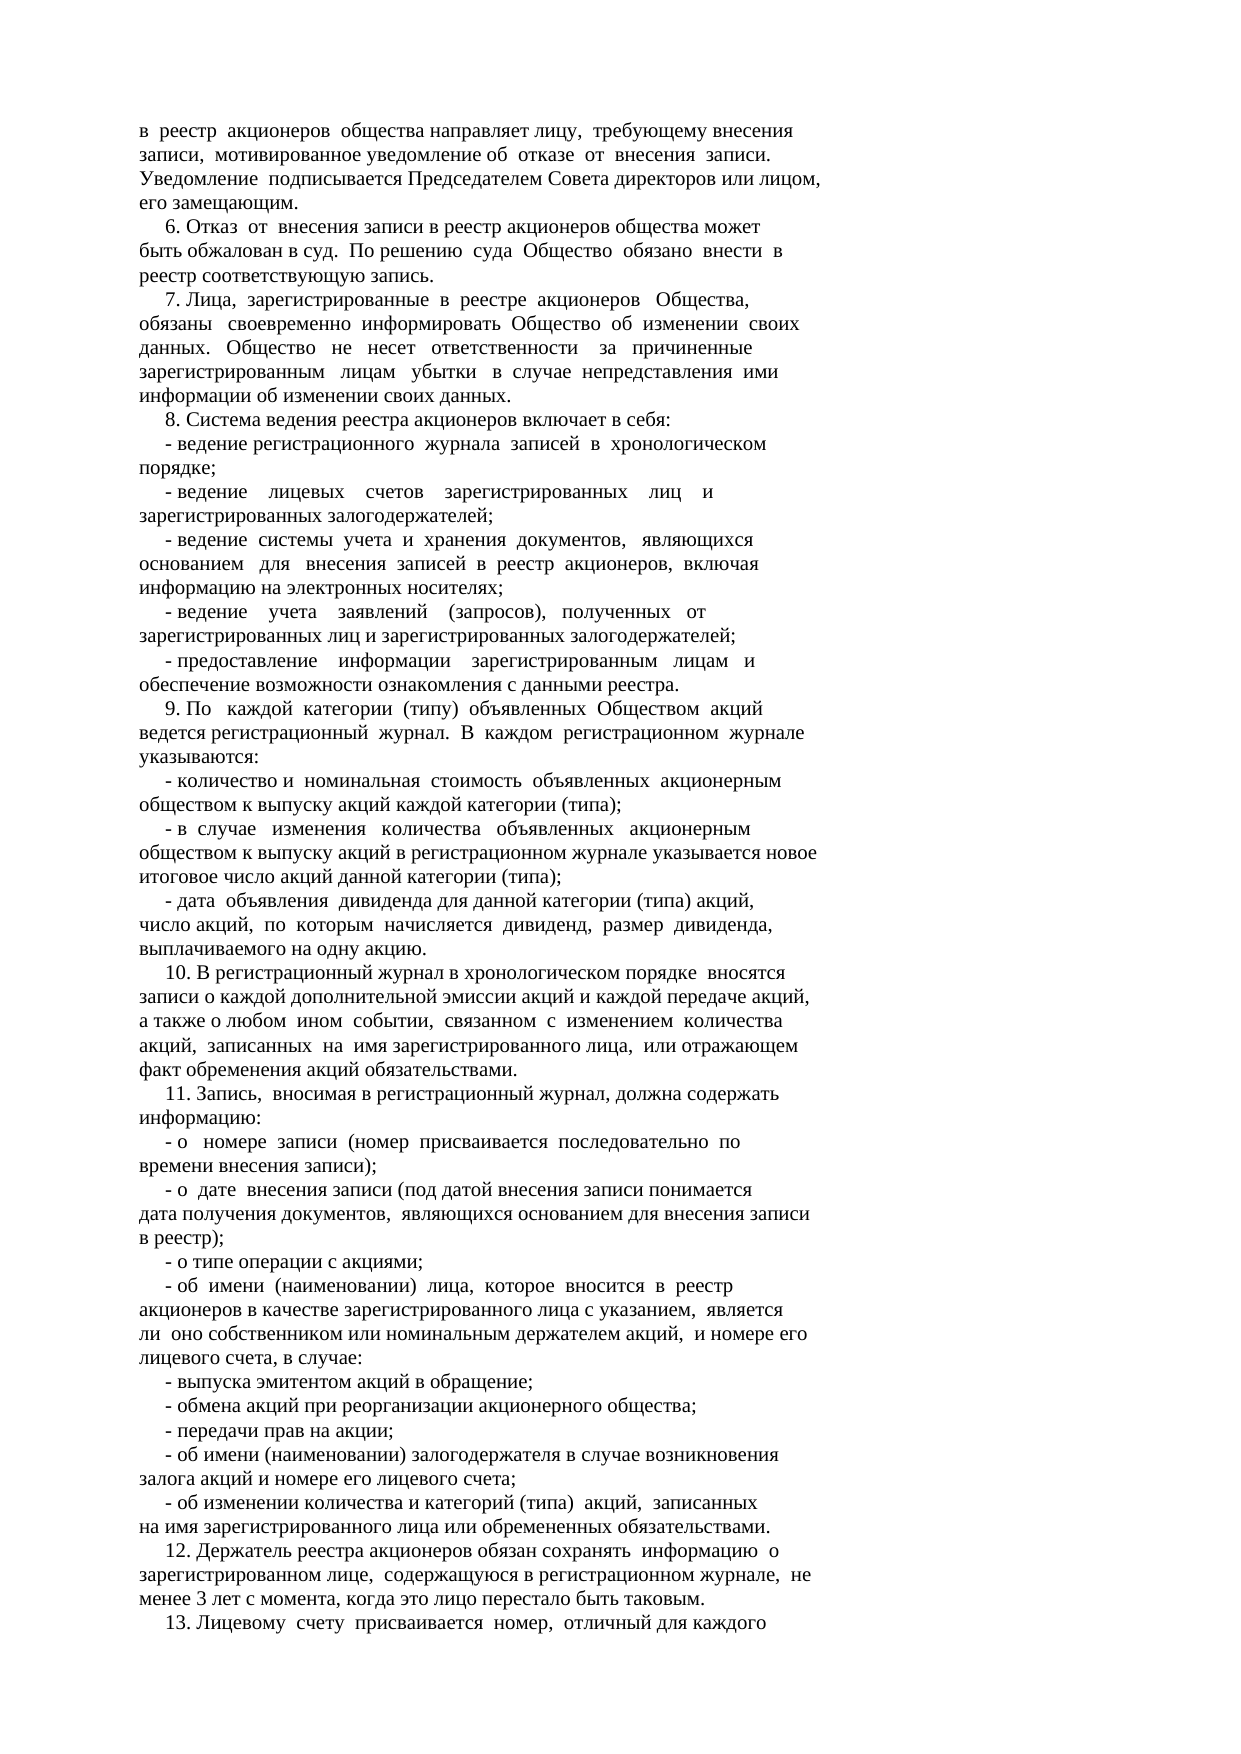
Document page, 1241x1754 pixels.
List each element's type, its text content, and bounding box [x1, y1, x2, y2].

text информацию: [118, 1105, 1122, 1129]
text итоговое число акций данной категории (типа); [118, 864, 1122, 888]
text менее 3 лет с момента, когда это лицо перестало быть таковым. [118, 1586, 1122, 1610]
text 11. Запись, вносимая в регистрационный журнал, должна содержать [118, 1081, 1122, 1105]
text зарегистрированных залогодержателей; [118, 503, 1122, 527]
text акционеров в качестве зарегистрированного лица с указанием, является [118, 1297, 1122, 1321]
text залога акций и номере его лицевого счета; [118, 1466, 1122, 1490]
text факт обременения акций обязательствами. [118, 1057, 1122, 1081]
text - предоставление информации зарегистрированным лицам и [118, 647, 1122, 672]
text - ведение лицевых счетов зарегистрированных лиц и [118, 479, 1122, 503]
text быть обжалован в суд. По решению суда Общество обязано внести в [118, 238, 1122, 262]
text дата получения документов, являющихся основанием для внесения записи [118, 1201, 1122, 1225]
text записи о каждой дополнительной эмиссии акций и каждой передаче акций, [118, 984, 1122, 1008]
text - передачи прав на акции; [118, 1417, 1122, 1442]
text информацию на электронных носителях; [118, 575, 1122, 599]
text - о дате внесения записи (под датой внесения записи понимается [118, 1177, 1122, 1201]
text 10. В регистрационный журнал в хронологическом порядке вносятся [118, 960, 1122, 984]
text лицевого счета, в случае: [118, 1345, 1122, 1369]
text указываются: [118, 744, 1122, 768]
text - ведение системы учета и хранения документов, являющихся [118, 527, 1122, 551]
text - обмена акций при реорганизации акционерного общества; [118, 1393, 1122, 1417]
text 6. Отказ от внесения записи в реестр акционеров общества может [118, 214, 1122, 238]
text информации об изменении своих данных. [118, 383, 1122, 407]
text - ведение регистрационного журнала записей в хронологическом [118, 431, 1122, 455]
text данных. Общество не несет ответственности за причиненные [118, 335, 1122, 359]
text в реестр); [118, 1225, 1122, 1249]
text - об имени (наименовании) залогодержателя в случае возникновения [118, 1442, 1122, 1466]
text обществом к выпуску акций каждой категории (типа); [118, 792, 1122, 816]
text - о типе операции с акциями; [118, 1249, 1122, 1273]
text в реестр акционеров общества направляет лицу, требующему внесения [118, 118, 1122, 142]
text времени внесения записи); [118, 1153, 1122, 1177]
text основанием для внесения записей в реестр акционеров, включая [118, 551, 1122, 575]
text - дата объявления дивиденда для данной категории (типа) акций, [118, 888, 1122, 912]
text - об имени (наименовании) лица, которое вносится в реестр [118, 1273, 1122, 1297]
text 13. Лицевому счету присваивается номер, отличный для каждого [118, 1610, 1122, 1634]
text ли оно собственником или номинальным держателем акций, и номере его [118, 1321, 1122, 1345]
text акций, записанных на имя зарегистрированного лица, или отражающем [118, 1032, 1122, 1057]
text число акций, по которым начисляется дивиденд, размер дивиденда, [118, 912, 1122, 936]
text 7. Лица, зарегистрированные в реестре акционеров Общества, [118, 287, 1122, 311]
text его замещающим. [118, 190, 1122, 214]
text зарегистрированным лицам убытки в случае непредставления ими [118, 359, 1122, 383]
text записи, мотивированное уведомление об отказе от внесения записи. [118, 142, 1122, 166]
text зарегистрированном лице, содержащуюся в регистрационном журнале, не [118, 1562, 1122, 1586]
text - об изменении количества и категорий (типа) акций, записанных [118, 1490, 1122, 1514]
text реестр соответствующую запись. [118, 262, 1122, 287]
text - ведение учета заявлений (запросов), полученных от [118, 599, 1122, 623]
text - выпуска эмитентом акций в обращение; [118, 1369, 1122, 1393]
text обязаны своевременно информировать Общество об изменении своих [118, 311, 1122, 335]
text - о номере записи (номер присваивается последовательно по [118, 1129, 1122, 1153]
text - количество и номинальная стоимость объявленных акционерным [118, 768, 1122, 792]
text Уведомление подписывается Председателем Совета директоров или лицом, [118, 166, 1122, 190]
text 12. Держатель реестра акционеров обязан сохранять информацию о [118, 1538, 1122, 1562]
text а также о любом ином событии, связанном с изменением количества [118, 1008, 1122, 1032]
text 8. Система ведения реестра акционеров включает в себя: [118, 407, 1122, 431]
text на имя зарегистрированного лица или обремененных обязательствами. [118, 1514, 1122, 1538]
text обеспечение возможности ознакомления с данными реестра. [118, 672, 1122, 696]
text порядке; [118, 455, 1122, 479]
text выплачиваемого на одну акцию. [118, 936, 1122, 960]
text 9. По каждой категории (типу) объявленных Обществом акций [118, 696, 1122, 720]
text - в случае изменения количества объявленных акционерным [118, 816, 1122, 840]
text обществом к выпуску акций в регистрационном журнале указывается новое [118, 840, 1122, 864]
text зарегистрированных лиц и зарегистрированных залогодержателей; [118, 623, 1122, 647]
text ведется регистрационный журнал. В каждом регистрационном журнале [118, 720, 1122, 744]
